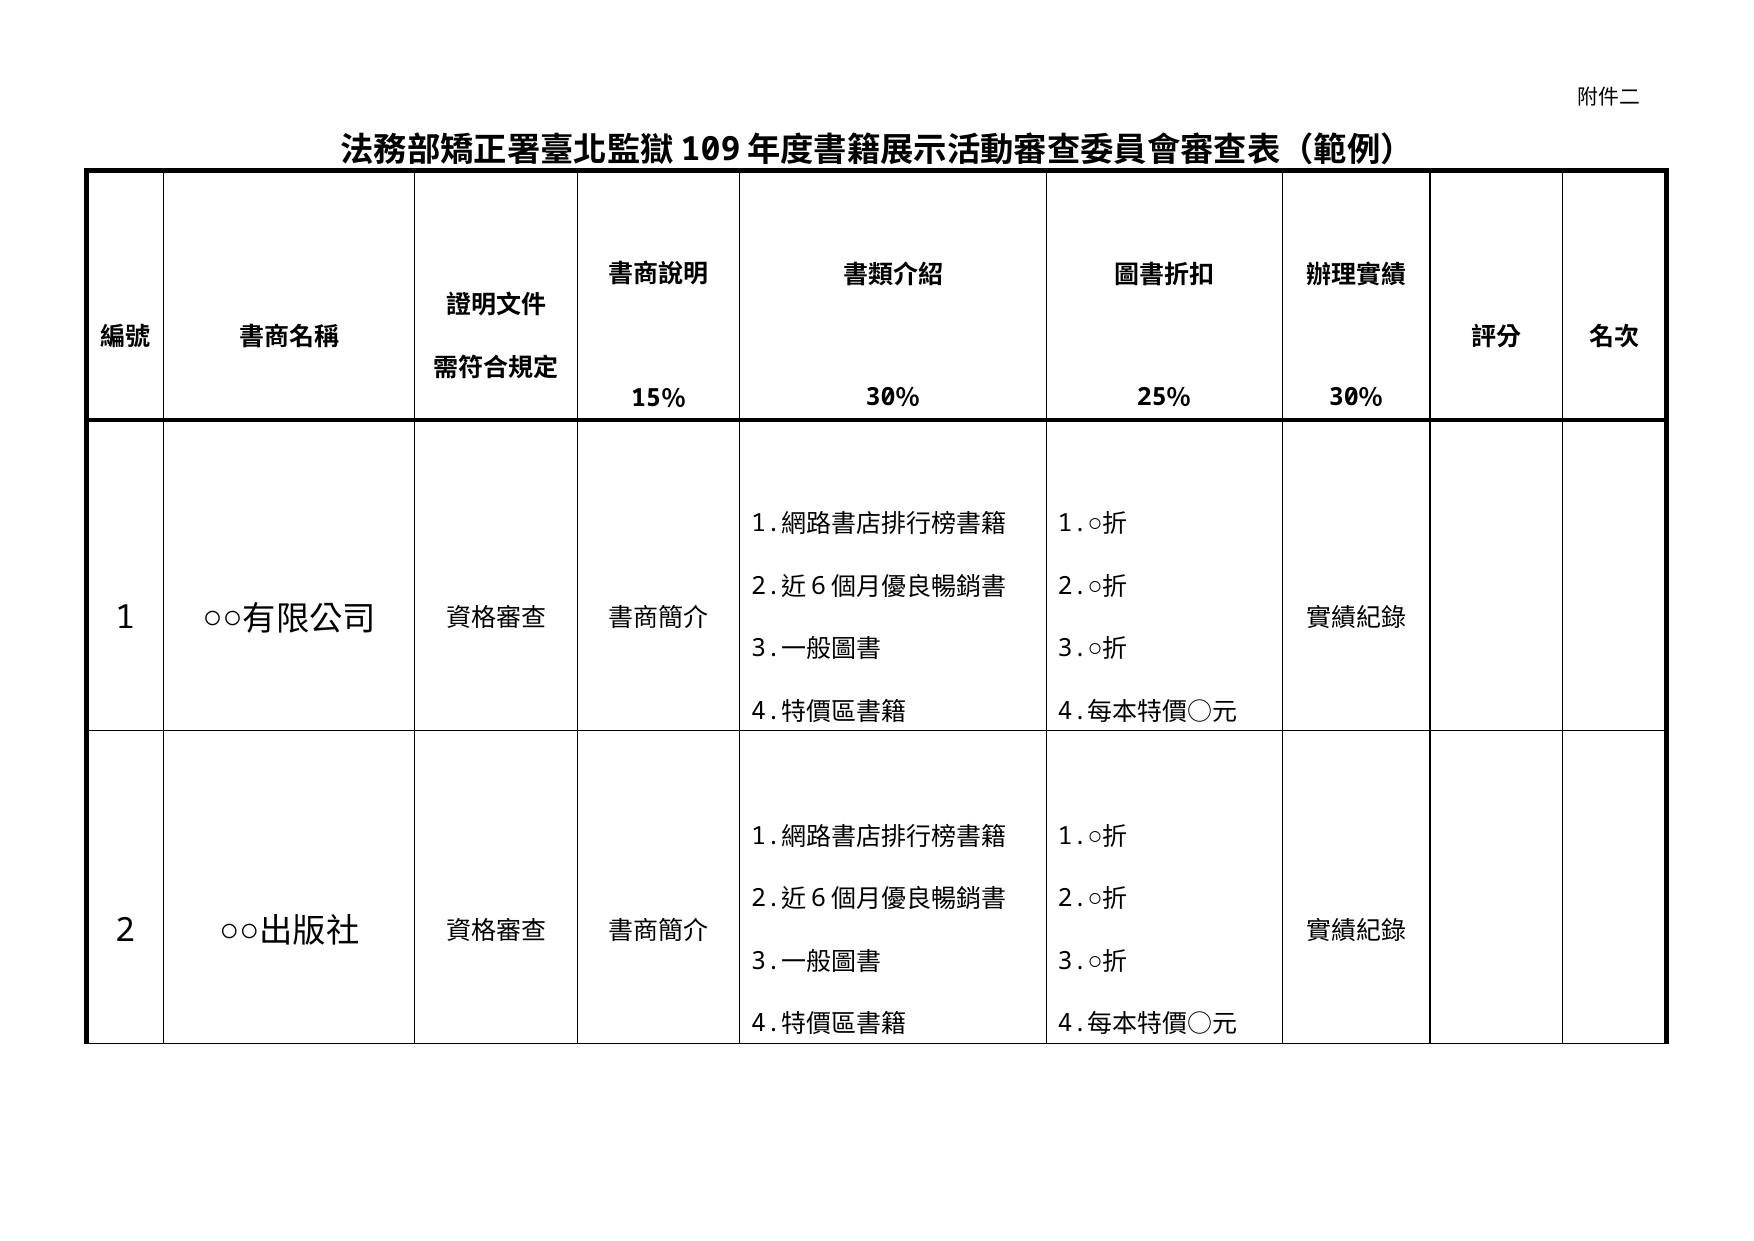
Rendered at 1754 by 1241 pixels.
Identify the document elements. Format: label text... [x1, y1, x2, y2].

table_header 名次 [1563, 173, 1664, 418]
table_header 編號 [89, 173, 163, 418]
table_cell 實績紀錄 [1283, 422, 1429, 730]
table_header 書類介紹 30％ [740, 173, 1046, 418]
table_cell [1431, 422, 1562, 730]
table_cell 書商簡介 [578, 422, 739, 730]
table_header 辦理實績 30％ [1283, 173, 1429, 418]
table_cell [1431, 731, 1562, 1043]
table_cell 2 [89, 731, 163, 1043]
table_cell 1.○折 2.○折 3.○折 4.每本特價○元 [1047, 731, 1282, 1043]
table_cell ○○有限公司 [164, 422, 414, 730]
table_cell 1.網路書店排行榜書籍 2.近6個月優良暢銷書 3.一般圖書 4.特價區書籍 [740, 731, 1046, 1043]
table_cell [1563, 422, 1664, 730]
table_cell 1.網路書店排行榜書籍 2.近6個月優良暢銷書 3.一般圖書 4.特價區書籍 [740, 422, 1046, 730]
text 附件二 [1577, 80, 1657, 110]
table_header 書商名稱 [164, 173, 414, 418]
table_header 證明文件 需符合規定 [415, 173, 577, 418]
table_cell 1.○折 2.○折 3.○折 4.每本特價○元 [1047, 422, 1282, 730]
table_cell 資格審查 [415, 422, 577, 730]
table_header 書商說明 15％ [578, 173, 739, 418]
table_cell 書商簡介 [578, 731, 739, 1043]
table_cell ○○出版社 [164, 731, 414, 1043]
table_cell [1563, 731, 1664, 1043]
table_cell 1 [89, 422, 163, 730]
table_header 圖書折扣 25％ [1047, 173, 1282, 418]
table_header 評分 [1431, 173, 1562, 418]
table_cell 實績紀錄 [1283, 731, 1429, 1043]
text 法務部矯正署臺北監獄109年度書籍展示活動審查委員會審查表（範例） [75, 72, 1679, 168]
table_cell 資格審查 [415, 731, 577, 1043]
